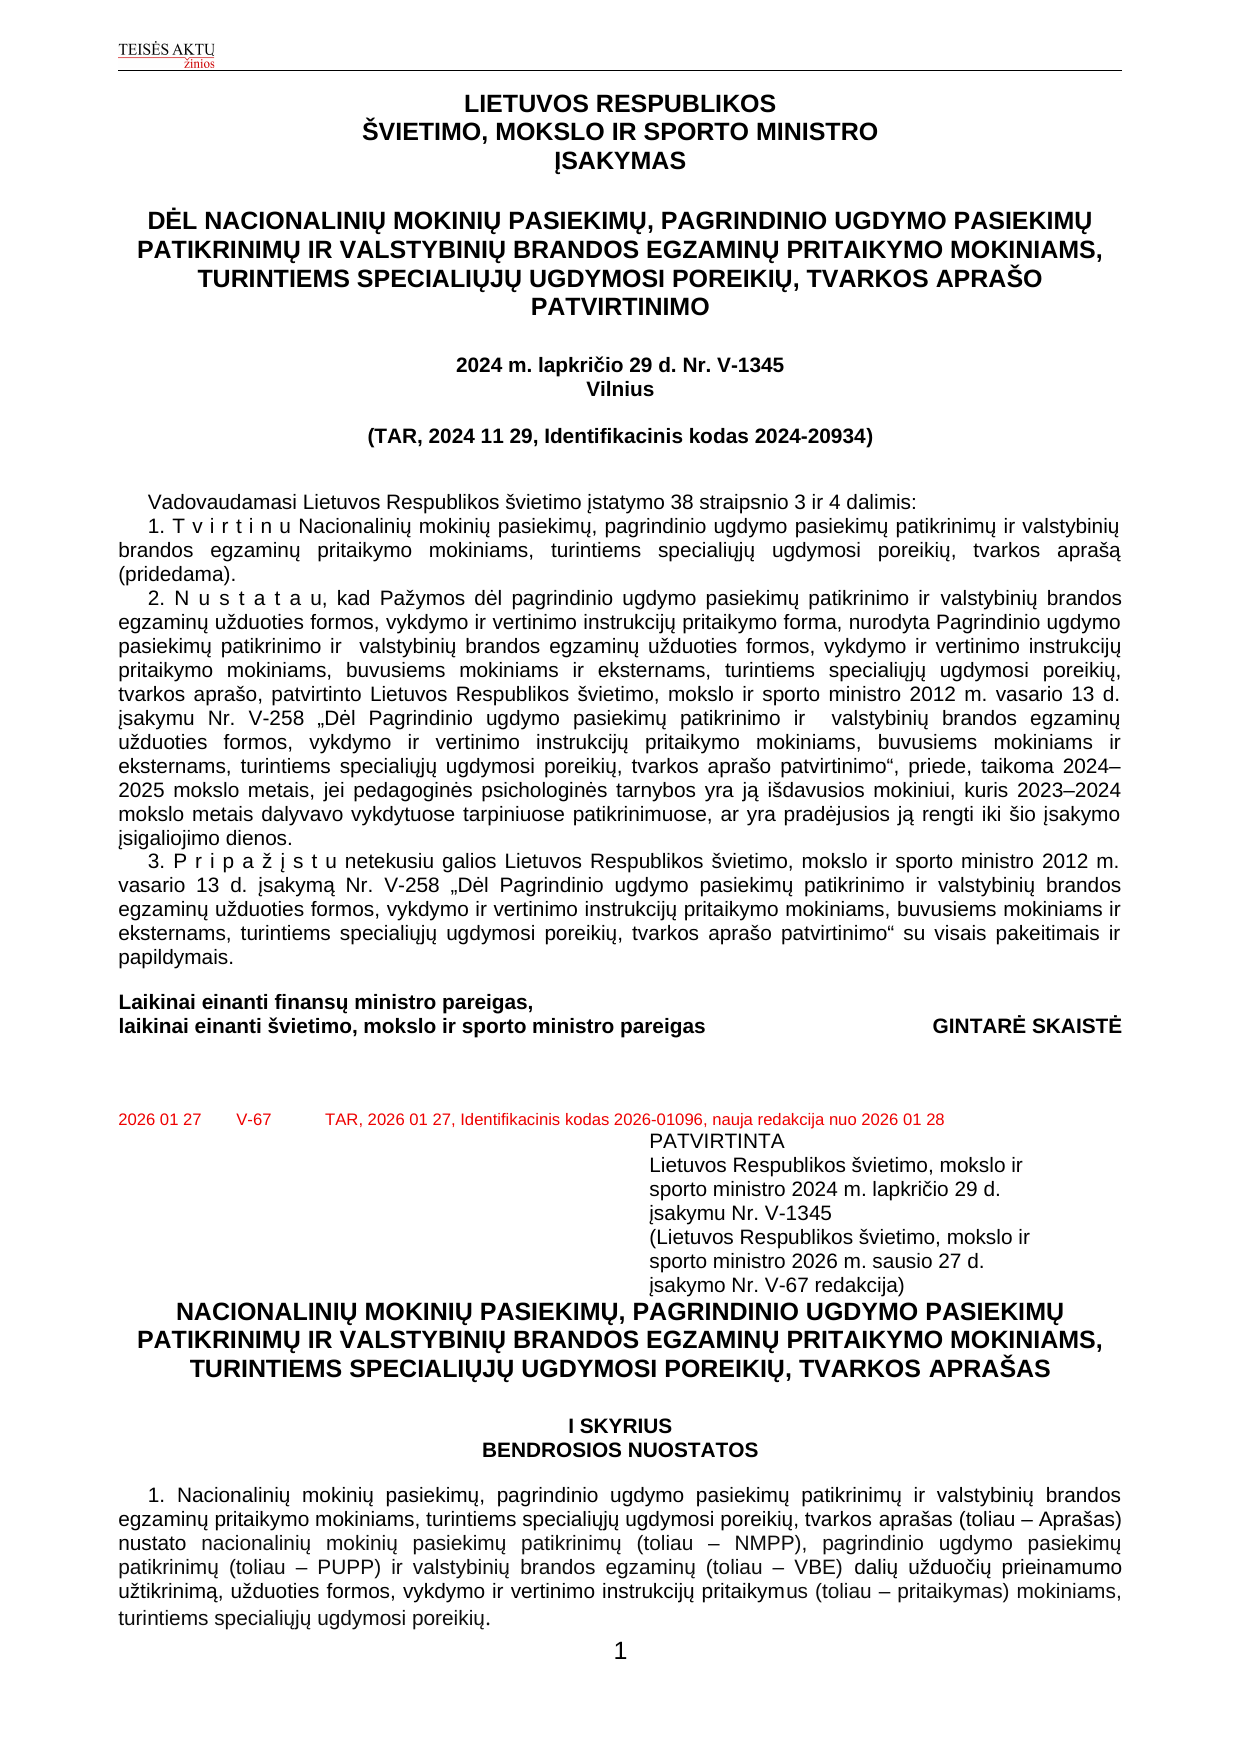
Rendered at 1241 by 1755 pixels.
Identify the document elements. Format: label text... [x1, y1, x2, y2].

text NACIONALINIŲ MOKINIŲ PASIEKIMŲ, PAGRINDINIO UGDYMO PASIEKIMŲ PATIKRINIMŲ IR VALSTYBINIŲ BRANDOS EGZAMINŲ PRITAIKYMO MOKINIAMS, TURINTIEMS SPECIALIŲJŲ UGDYMOSI POREIKIŲ, TVARKOS APRAŠAS [118, 1297, 1122, 1383]
text LIETUVOS RESPUBLIKOS ŠVIETIMO, MOKSLO IR SPORTO MINISTRO ĮSAKYMAS [118, 89, 1122, 175]
text Vadovaudamasi Lietuvos Respublikos švietimo įstatymo 38 straipsnio 3 ir 4 dalimis: [118, 490, 1122, 514]
text 2. N u s t a t a u, kad Pažymos dėl pagrindinio ugdymo pasiekimų patikrinimo ir valstybinių brandos egzaminų užduoties formos, vykdymo ir vertinimo instrukcijų pritaikymo forma, nurodyta Pagrindinio ugdymo pasiekimų patikrinimo ir valstybinių brandos egzaminų užduoties formos, vykdymo ir vertinimo instrukcijų pritaikymo mokiniams, buvusiems mokiniams ir eksternams, turintiems specialiųjų ugdymosi poreikių, tvarkos aprašo, patvirtinto Lietuvos Respublikos švietimo, mokslo ir sporto ministro 2012 m. vasario 13 d. įsakymu Nr. V-258 „Dėl Pagrindinio ugdymo pasiekimų patikrinimo ir valstybinių brandos egzaminų užduoties formos, vykdymo ir vertinimo instrukcijų pritaikymo mokiniams, buvusiems mokiniams ir eksternams, turintiems specialiųjų ugdymosi poreikių, tvarkos aprašo patvirtinimo“, priede, taikoma 2024–2025 mokslo metais, jei pedagoginės psichologinės tarnybos yra ją išdavusios mokiniui, kuris 2023–2024 mokslo metais dalyvavo vykdytuose tarpiniuose patikrinimuose, ar yra pradėjusios ją rengti iki šio įsakymo įsigaliojimo dienos. [118, 586, 1122, 849]
text 2024 m. lapkričio 29 d. Nr. V-1345 Vilnius (TAR, 2024 11 29, Identifikacinis kodas 2024-20934) [118, 352, 1122, 448]
text 1. T v i r t i n u Nacionalinių mokinių pasiekimų, pagrindinio ugdymo pasiekimų patikrinimų ir valstybinių brandos egzaminų pritaikymo mokiniams, turintiems specialiųjų ugdymosi poreikių, tvarkos aprašą (pridedama). [118, 514, 1122, 586]
text 2026 01 27 V-67 TAR, 2026 01 27, Identifikacinis kodas 2026-01096, nauja redakcija nuo 2026 01 28 [118, 1110, 1122, 1129]
text PATVIRTINTA Lietuvos Respublikos švietimo, mokslo ir sporto ministro 2024 m. lapkričio 29 d. įsakymu Nr. V-1345 (Lietuvos Respublikos švietimo, mokslo ir sporto ministro 2026 m. sausio 27 d. įsakymo Nr. V-67 redakcija) [649, 1129, 1122, 1297]
text I SKYRIUS BENDROSIOS NUOSTATOS [118, 1414, 1122, 1462]
text Laikinai einanti finansų ministro pareigas, laikinai einanti švietimo, mokslo ir sporto ministro pareigas Gintarė Skaistė [118, 990, 1122, 1038]
text 1. Nacionalinių mokinių pasiekimų, pagrindinio ugdymo pasiekimų patikrinimų ir valstybinių brandos egzaminų pritaikymo mokiniams, turintiems specialiųjų ugdymosi poreikių, tvarkos aprašas (toliau – Aprašas) nustato nacionalinių mokinių pasiekimų patikrinimų (toliau – NMPP), pagrindinio ugdymo pasiekimų patikrinimų (toliau – PUPP) ir valstybinių brandos egzaminų (toliau – VBE) dalių užduočių prieinamumo užtikrinimą, užduoties formos, vykdymo ir vertinimo instrukcijų pritaikymus (toliau – pritaikymas) mokiniams, turintiems specialiųjų ugdymosi poreikių. [118, 1483, 1122, 1631]
text 3. P r i p a ž į s t u netekusiu galios Lietuvos Respublikos švietimo, mokslo ir sporto ministro 2012 m. vasario 13 d. įsakymą Nr. V-258 „Dėl Pagrindinio ugdymo pasiekimų patikrinimo ir valstybinių brandos egzaminų užduoties formos, vykdymo ir vertinimo instrukcijų pritaikymo mokiniams, buvusiems mokiniams ir eksternams, turintiems specialiųjų ugdymosi poreikių, tvarkos aprašo patvirtinimo“ su visais pakeitimais ir papildymais. [118, 849, 1122, 969]
text DĖL NACIONALINIŲ MOKINIŲ PASIEKIMŲ, PAGRINDINIO UGDYMO PASIEKIMŲ PATIKRINIMŲ IR VALSTYBINIŲ BRANDOS EGZAMINŲ PRITAIKYMO MOKINIAMS, TURINTIEMS SPECIALIŲJŲ UGDYMOSI POREIKIŲ, TVARKOS APRAŠO PATVIRTINIMO [118, 206, 1122, 321]
